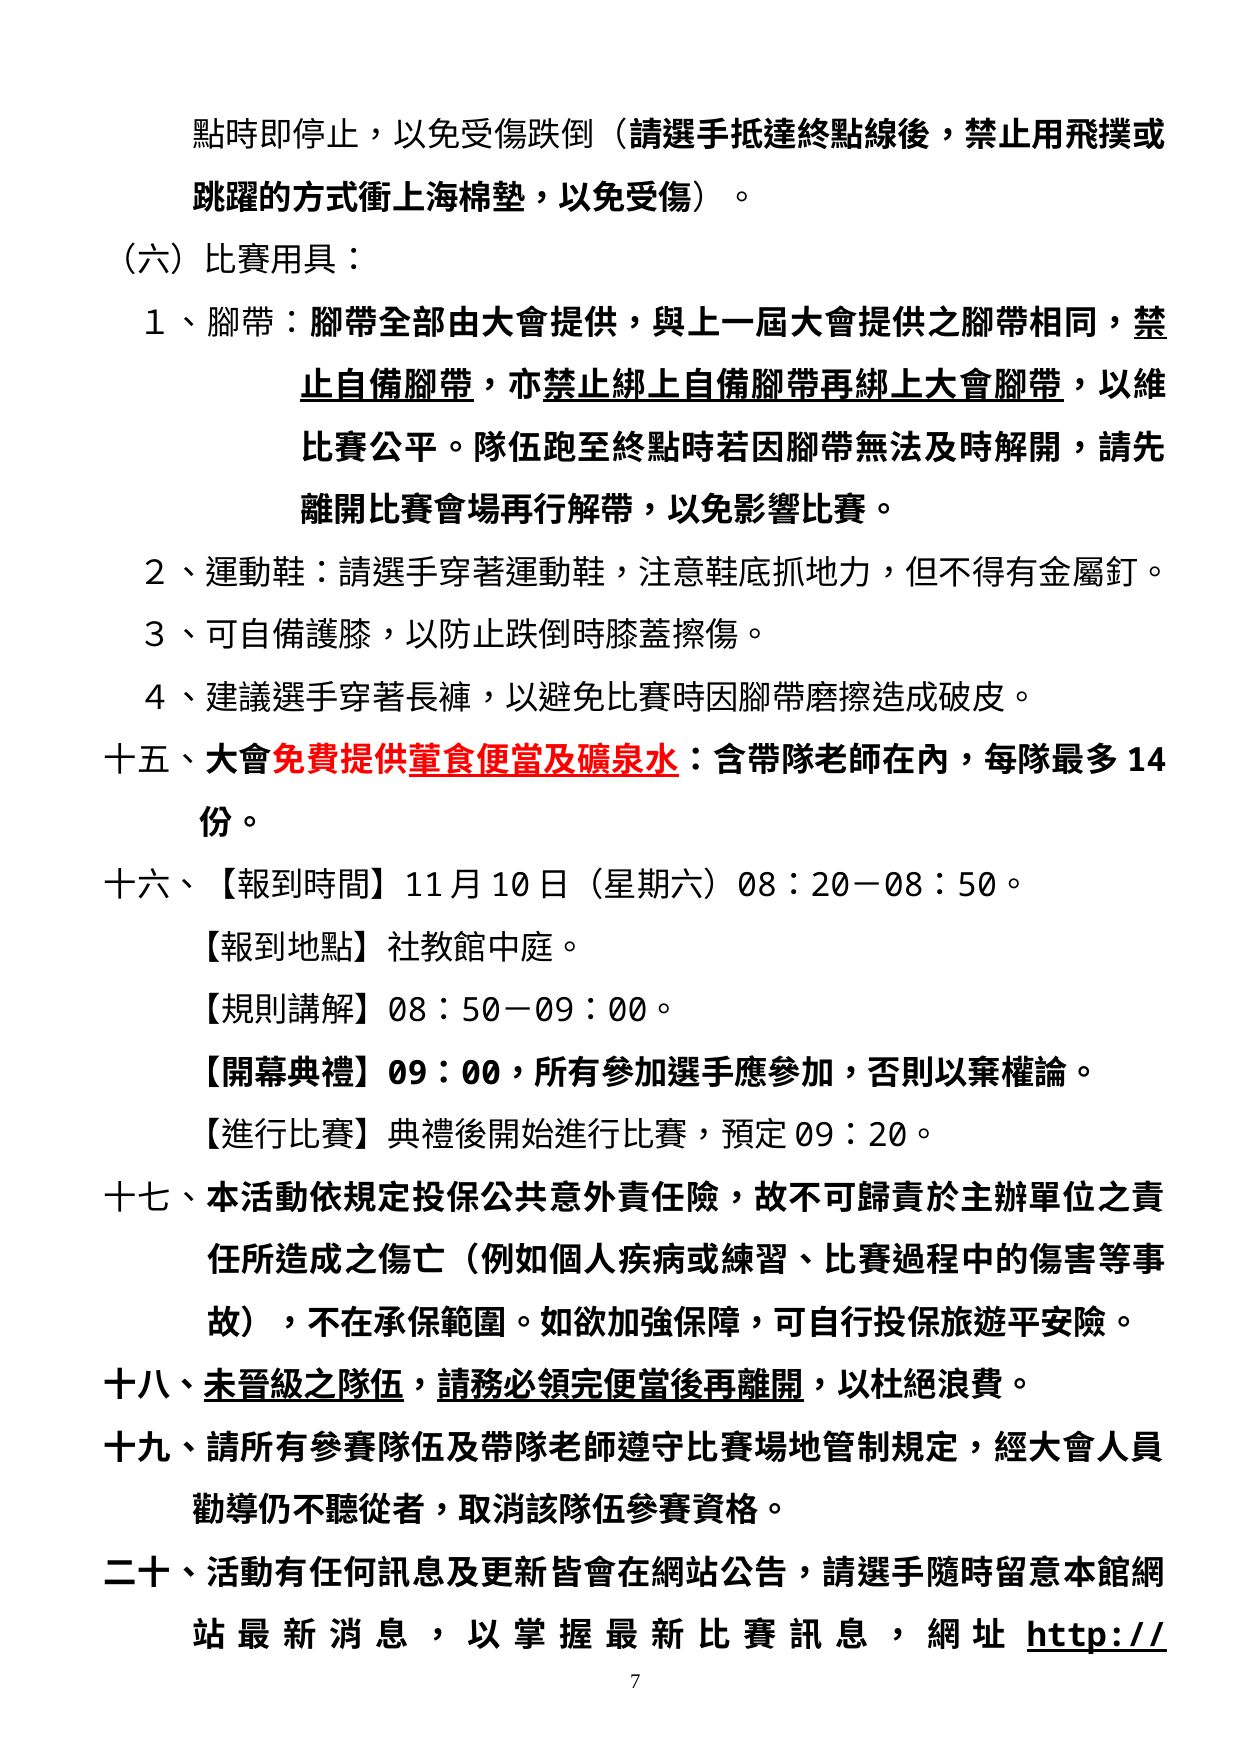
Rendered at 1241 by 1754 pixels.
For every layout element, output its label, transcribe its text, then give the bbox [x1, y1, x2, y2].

text 十八、未晉級之隊伍，請務必領完便當後再離開，以杜絕浪費。 [103, 1341, 1167, 1403]
text 十六、【報到時間】11月10日（星期六）08：20－08：50。 [103, 841, 1167, 903]
text １、腳帶：腳帶全部由大會提供，與上一屆大會提供之腳帶相同，禁止自備腳帶，亦禁止綁上自備腳帶再綁上大會腳帶，以維比賽公平。隊伍跑至終點時若因腳帶無法及時解開，請先離開比賽會場再行解帶，以免影響比賽。 [138, 278, 1167, 528]
text 【進行比賽】典禮後開始進行比賽，預定09：20。 [187, 1091, 1167, 1153]
text ２、運動鞋：請選手穿著運動鞋，注意鞋底抓地力，但不得有金屬釘。 [138, 528, 1167, 591]
text 點時即停止，以免受傷跌倒（請選手抵達終點線後，禁止用飛撲或跳躍的方式衝上海棉墊，以免受傷）。 [137, 91, 1167, 216]
text （六）比賽用具： [103, 216, 1167, 278]
text 【規則講解】08：50－09：00。 [187, 966, 1167, 1028]
text ３、可自備護膝，以防止跌倒時膝蓋擦傷。 [138, 591, 1167, 653]
text 【報到地點】社教館中庭。 [103, 903, 1167, 966]
text 二十、活動有任何訊息及更新皆會在網站公告，請選手隨時留意本館網站最新消息，以掌握最新比賽訊息，網址http:// [103, 1528, 1167, 1653]
text 十五、大會免費提供葷食便當及礦泉水：含帶隊老師在內，每隊最多14份。 [103, 716, 1167, 841]
text ４、建議選手穿著長褲，以避免比賽時因腳帶磨擦造成破皮。 [138, 653, 1167, 716]
text 十七、本活動依規定投保公共意外責任險，故不可歸責於主辦單位之責任所造成之傷亡（例如個人疾病或練習、比賽過程中的傷害等事故），不在承保範圍。如欲加強保障，可自行投保旅遊平安險。 [103, 1153, 1167, 1341]
text 十九、請所有參賽隊伍及帶隊老師遵守比賽場地管制規定，經大會人員勸導仍不聽從者，取消該隊伍參賽資格。 [103, 1403, 1167, 1528]
text 【開幕典禮】09：00，所有參加選手應參加，否則以棄權論。 [187, 1028, 1167, 1091]
